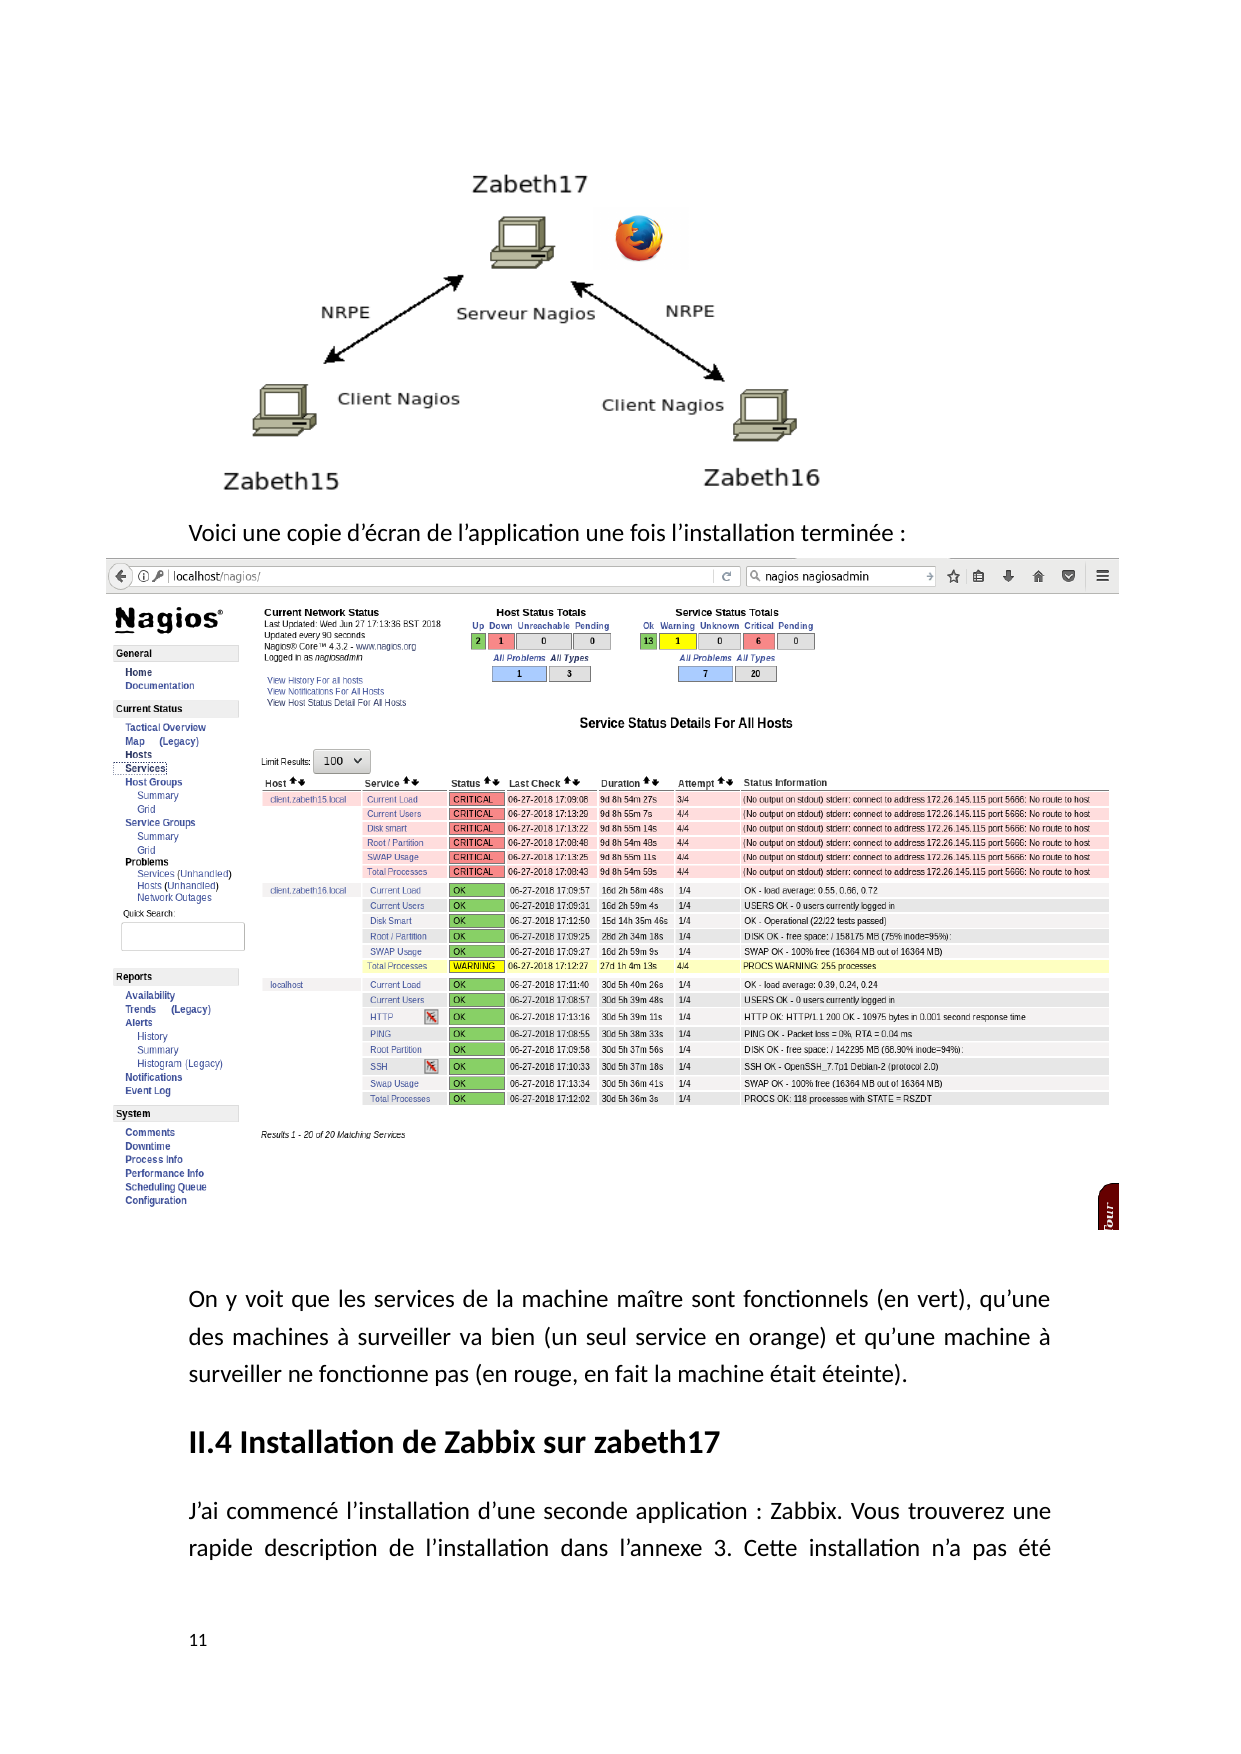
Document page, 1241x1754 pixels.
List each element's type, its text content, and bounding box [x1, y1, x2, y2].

text II.4 Installation de Zabbix sur zabeth17 [188, 1409, 1105, 1474]
text Voici une copie d’écran de l’application une fois l’installation terminée : [188, 516, 1052, 549]
text J’ai commencé l’installation d’une seconde application : Zabbix. Vous trouverez une rapide description de l’installation dans l’annexe 3. Cette installation n’a pas été [188, 1494, 1052, 1564]
picture [106, 558, 1119, 1230]
text On y voit que les services de la machine maître sont fonctionnels (en vert), qu’une des machines à surveiller va bien (un seul service en orange) et qu’une machine à surveiller ne fonctionne pas (en rouge, en fait la machine était éteinte). [188, 1282, 1052, 1389]
picture [222, 171, 821, 496]
